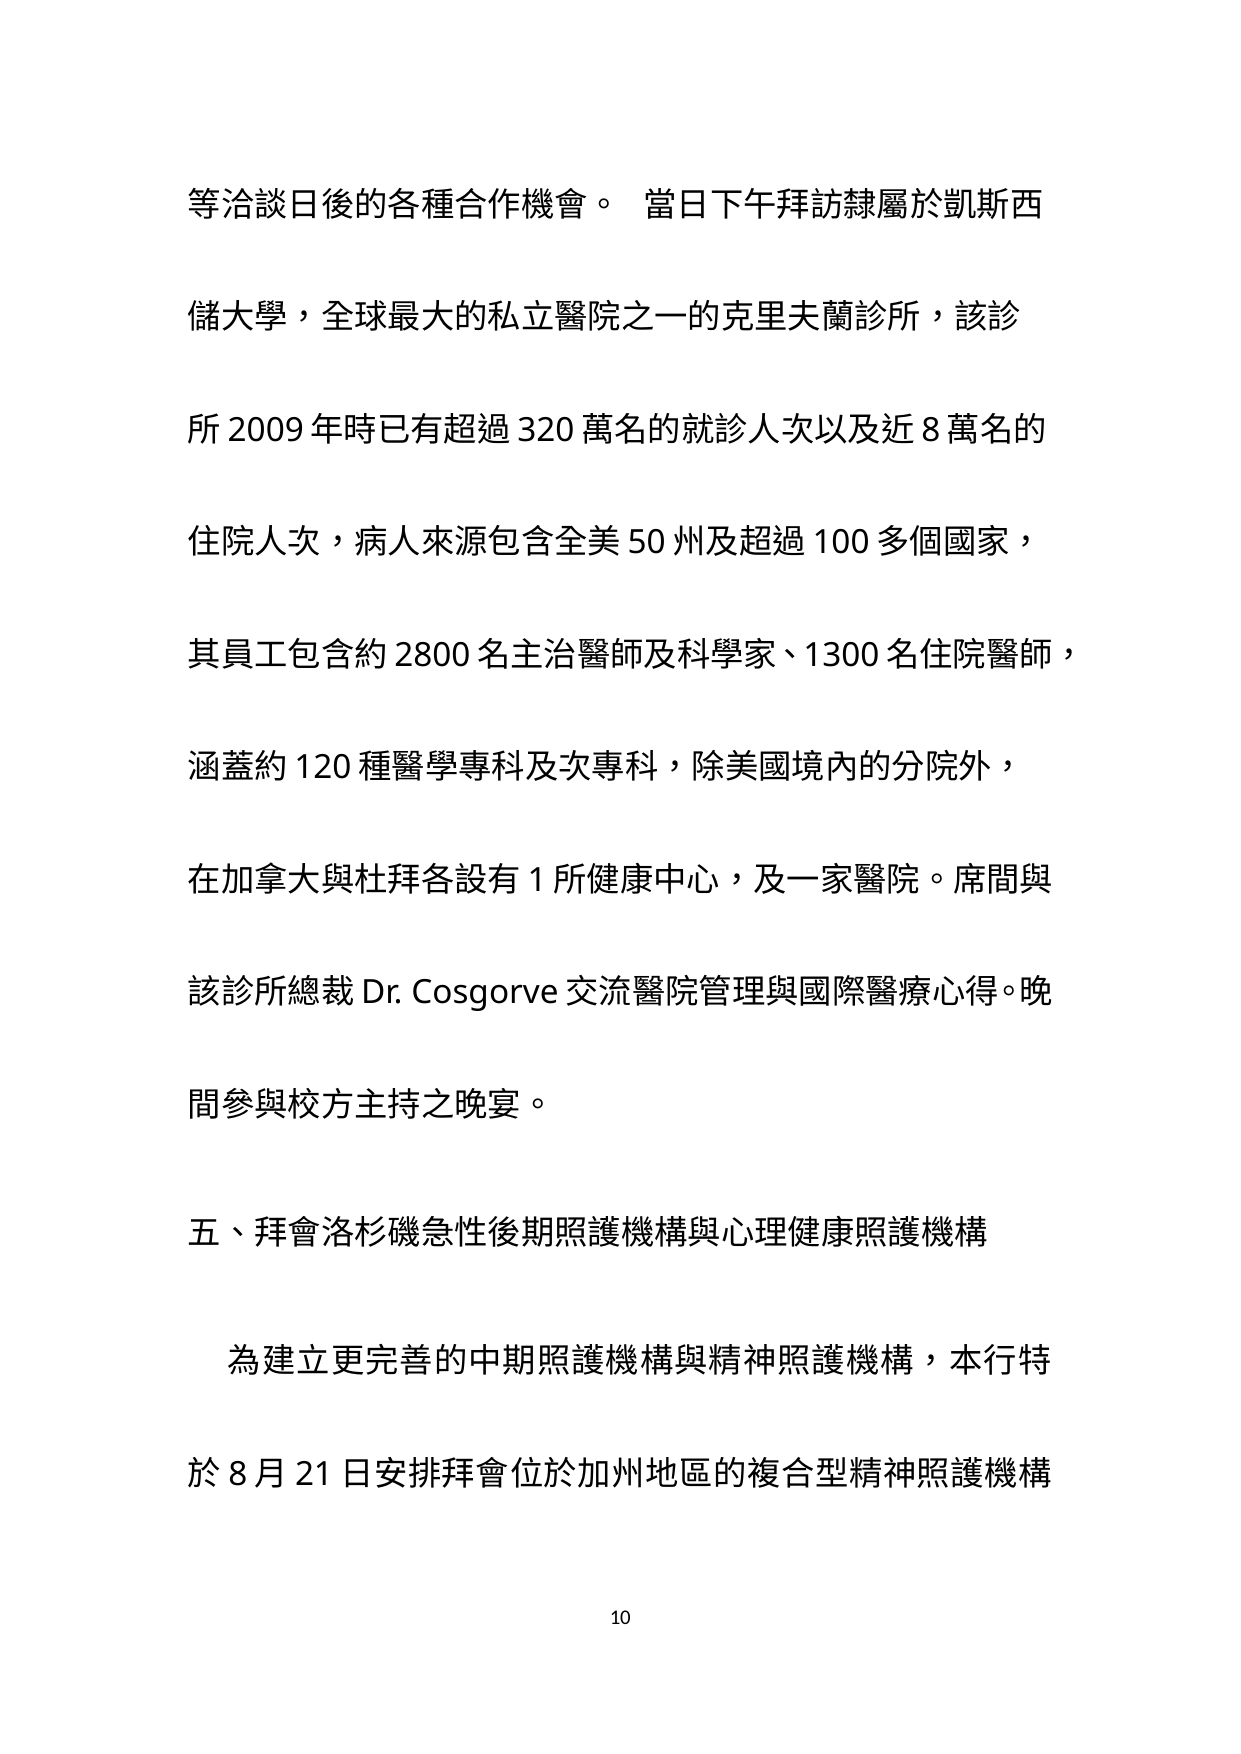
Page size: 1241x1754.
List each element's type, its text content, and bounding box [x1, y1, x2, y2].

text 五、拜會洛杉磯急性後期照護機構與心理健康照護機構 [187, 1193, 1053, 1268]
text 凱斯西儲大學是俄亥俄州首學，該校之醫學工程更是翹楚，醫學院也與我國台北醫學大學設有醫學教育的合作，8月20日研討會後有機會與校長Barbara Snyder，醫學院院長 Pamela Davis 與醫工腦神經復健的專家Dr. Hunter, Trevor等洽談日後的各種合作機會。 當日下午拜訪隸屬於凱斯西儲大學，全球最大的私立醫院之一的克里夫蘭診所，該診所2009年時已有超過320萬名的就診人次以及近8萬名的住院人次，病人來源包含全美50州及超過100多個國家，其員工包含約2800名主治醫師及科學家、1300名住院醫師，涵蓋約120種醫學專科及次專科，除美國境內的分院外，在加拿大與杜拜各設有1所健康中心，及一家醫院。席間與該診所總裁Dr. Cosgorve交流醫院管理與國際醫療心得。晚間參與校方主持之晚宴。 [187, 164, 1053, 1139]
text 為建立更完善的中期照護機構與精神照護機構，本行特於8月21日安排拜會位於加州地區的複合型精神照護機構 [187, 1321, 1053, 1508]
